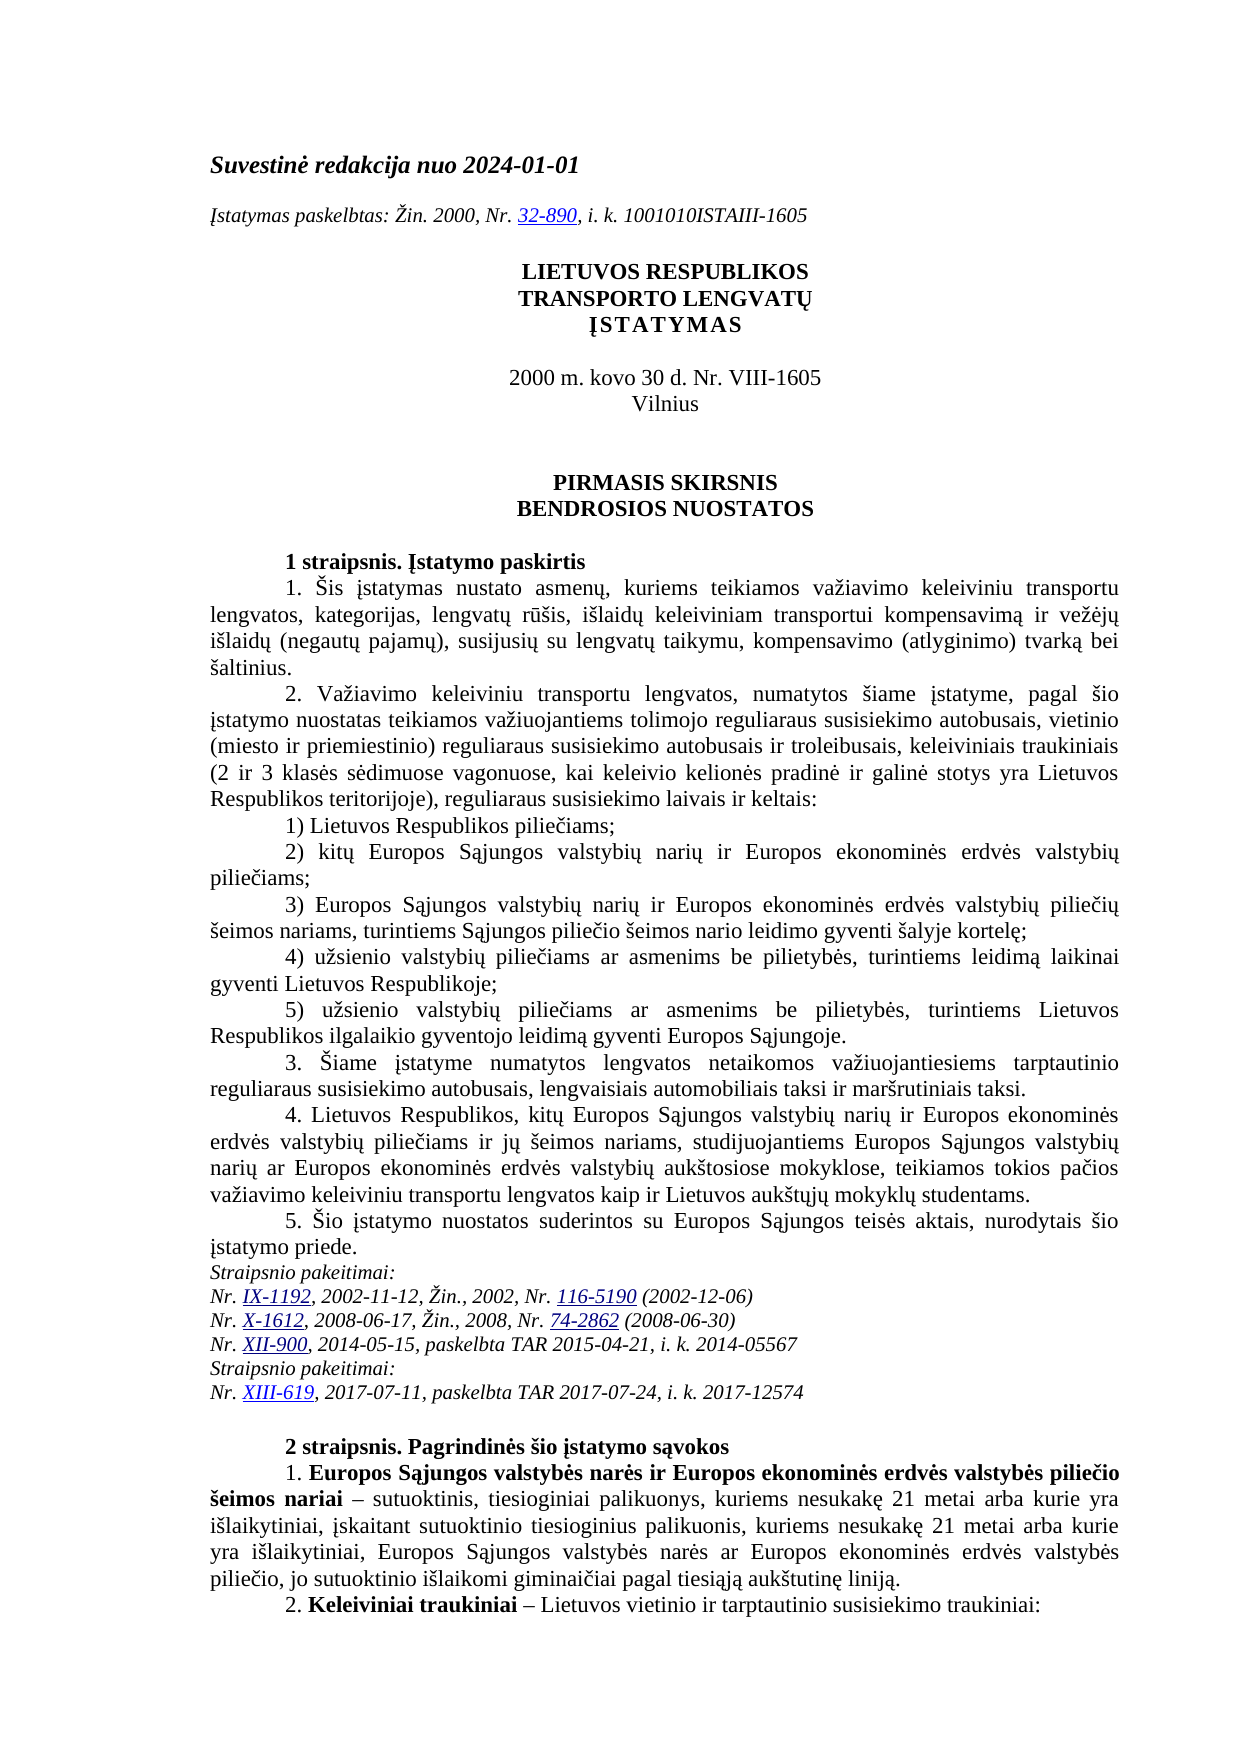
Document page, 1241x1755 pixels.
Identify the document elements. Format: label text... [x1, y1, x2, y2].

text Nr. IX-1192, 2002-11-12, Žin., 2002, Nr. 116-5190 (2002-12-06) [210, 1284, 1120, 1308]
text 5. Šio įstatymo nuostatos suderintos su Europos Sąjungos teisės aktais, nurodytais šio įstatymo priede. [210, 1207, 1120, 1260]
text 1) Lietuvos Respublikos piliečiams; [210, 812, 1120, 838]
text 2) kitų Europos Sąjungos valstybių narių ir Europos ekonominės erdvės valstybių piliečiams; [210, 838, 1120, 891]
text Straipsnio pakeitimai: [210, 1260, 1120, 1284]
text 4. Lietuvos Respublikos, kitų Europos Sąjungos valstybių narių ir Europos ekonominės erdvės valstybių piliečiams ir jų šeimos nariams, studijuojantiems Europos Sąjungos valstybių narių ar Europos ekonominės erdvės valstybių aukštosiose mokyklose, teikiamos tokios pačios važiavimo keleiviniu transportu lengvatos kaip ir Lietuvos aukštųjų mokyklų studentams. [210, 1102, 1120, 1207]
text 1. Šis įstatymas nustato asmenų, kuriems teikiamos važiavimo keleiviniu transportu lengvatos, kategorijas, lengvatų rūšis, išlaidų keleiviniam transportui kompensavimą ir vežėjų išlaidų (negautų pajamų), susijusių su lengvatų taikymu, kompensavimo (atlyginimo) tvarką bei šaltinius. [210, 574, 1120, 680]
text 2 straipsnis. Pagrindinės šio įstatymo sąvokos [210, 1433, 1120, 1459]
text 1 straipsnis. Įstatymo paskirtis [210, 548, 1120, 574]
text Suvestinė redakcija nuo 2024-01-01 [210, 150, 1120, 179]
text LIETUVOS RESPUBLIKOS TRANSPORTO LENGVATŲ ĮSTATYMAS [210, 258, 1120, 337]
text 5) užsienio valstybių piliečiams ar asmenims be pilietybės, turintiems Lietuvos Respublikos ilgalaikio gyventojo leidimą gyventi Europos Sąjungoje. [210, 996, 1120, 1049]
text 3. Šiame įstatyme numatytos lengvatos netaikomos važiuojantiesiems tarptautinio reguliaraus susisiekimo autobusais, lengvaisiais automobiliais taksi ir maršrutiniais taksi. [210, 1049, 1120, 1102]
text 4) užsienio valstybių piliečiams ar asmenims be pilietybės, turintiems leidimą laikinai gyventi Lietuvos Respublikoje; [210, 943, 1120, 996]
text 2000 m. kovo 30 d. Nr. VIII-1605 Vilnius [210, 364, 1120, 416]
text Straipsnio pakeitimai: [210, 1356, 1120, 1380]
text Nr. X-1612, 2008-06-17, Žin., 2008, Nr. 74-2862 (2008-06-30) [210, 1308, 1120, 1332]
subtitle BENDROSIOS NUOSTATOS [210, 495, 1120, 522]
text Nr. XIII-619, 2017-07-11, paskelbta TAR 2017-07-24, i. k. 2017-12574 [210, 1380, 1120, 1404]
text 2. Važiavimo keleiviniu transportu lengvatos, numatytos šiame įstatyme, pagal šio įstatymo nuostatas teikiamos važiuojantiems tolimojo reguliaraus susisiekimo autobusais, vietinio (miesto ir priemiestinio) reguliaraus susisiekimo autobusais ir troleibusais, keleiviniais traukiniais (2 ir 3 klasės sėdimuose vagonuose, kai keleivio kelionės pradinė ir galinė stotys yra Lietuvos Respublikos teritorijoje), reguliaraus susisiekimo laivais ir keltais: [210, 680, 1120, 812]
text 3) Europos Sąjungos valstybių narių ir Europos ekonominės erdvės valstybių piliečių šeimos nariams, turintiems Sąjungos piliečio šeimos nario leidimo gyventi šalyje kortelę; [210, 891, 1120, 943]
text Įstatymas paskelbtas: Žin. 2000, Nr. 32-890, i. k. 1001010ISTAIII-1605 [210, 203, 1120, 227]
text 2. Keleiviniai traukiniai – Lietuvos vietinio ir tarptautinio susisiekimo traukiniai: [210, 1591, 1120, 1617]
text Nr. XII-900, 2014-05-15, paskelbta TAR 2015-04-21, i. k. 2014-05567 [210, 1332, 1120, 1356]
text 1. Europos Sąjungos valstybės narės ir Europos ekonominės erdvės valstybės piliečio šeimos nariai – sutuoktinis, tiesioginiai palikuonys, kuriems nesukakę 21 metai arba kurie yra išlaikytiniai, įskaitant sutuoktinio tiesioginius palikuonis, kuriems nesukakę 21 metai arba kurie yra išlaikytiniai, Europos Sąjungos valstybės narės ar Europos ekonominės erdvės valstybės piliečio, jo sutuoktinio išlaikomi giminaičiai pagal tiesiąją aukštutinę liniją. [210, 1459, 1120, 1591]
subtitle PIRMASIS SKIRSNIS [210, 469, 1120, 495]
